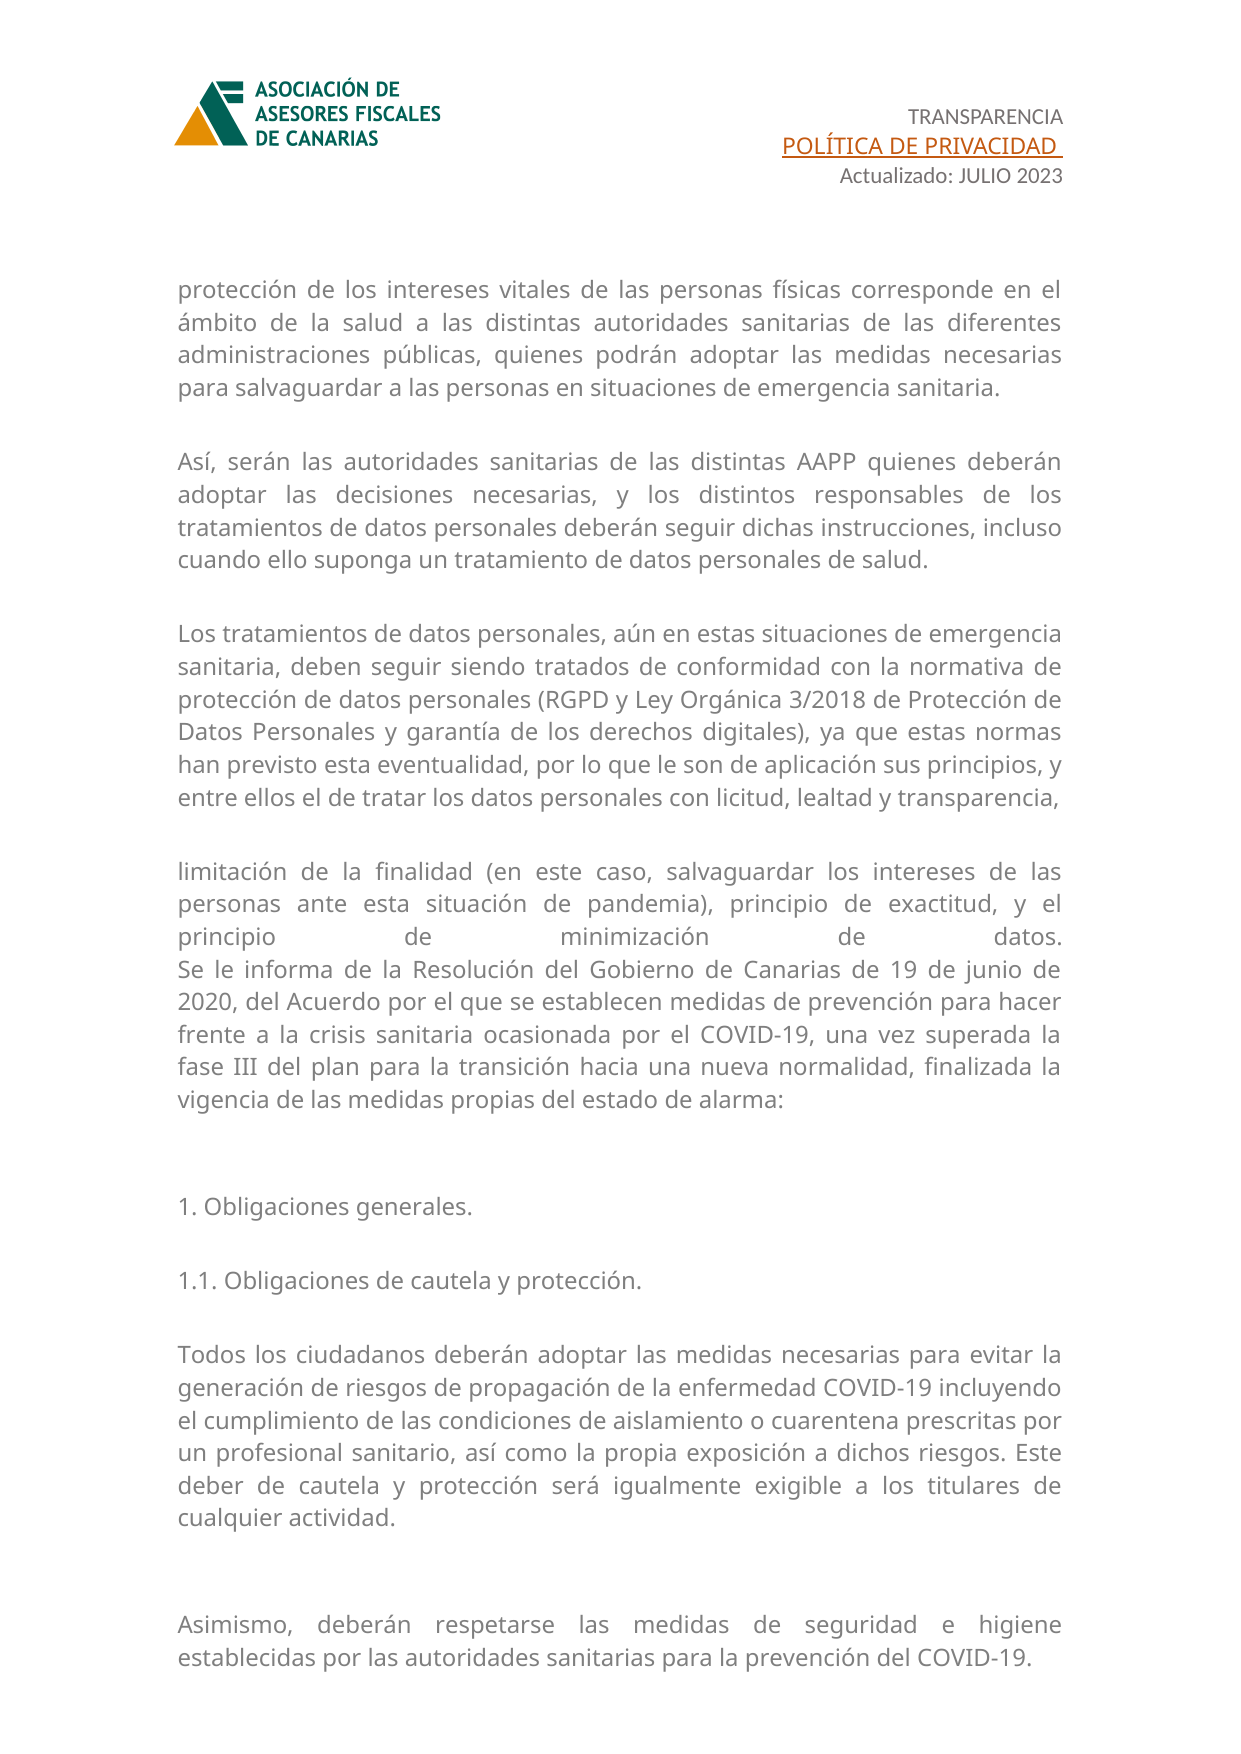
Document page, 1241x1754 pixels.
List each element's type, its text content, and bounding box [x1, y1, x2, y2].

text protección de los intereses vitales de las personas físicas corresponde en el ámbito de la salud a las distintas autoridades sanitarias de las diferentes administraciones públicas, quienes podrán adoptar las medidas necesarias para salvaguardar a las personas en situaciones de emergencia sanitaria. [177, 273, 1063, 403]
text limitación de la finalidad (en este caso, salvaguardar los intereses de las personas ante esta situación de pandemia), principio de exactitud, y el principio de minimización de datos. Se le informa de la Resolución del Gobierno de Canarias de 19 de junio de 2020, del Acuerdo por el que se establecen medidas de prevención para hacer frente a la crisis sanitaria ocasionada por el COVID-19, una vez superada la fase III del plan para la transición hacia una nueva normalidad, finalizada la vigencia de las medidas propias del estado de alarma: [177, 854, 1063, 1115]
text Asimismo, deberán respetarse las medidas de seguridad e higiene establecidas por las autoridades sanitarias para la prevención del COVID-19. [177, 1576, 1063, 1673]
text Así, serán las autoridades sanitarias de las distintas AAPP quienes deberán adoptar las decisiones necesarias, y los distintos responsables de los tratamientos de datos personales deberán seguir dichas instrucciones, incluso cuando ello suponga un tratamiento de datos personales de salud. [177, 445, 1063, 576]
text 1.1. Obligaciones de cautela y protección. [177, 1264, 1063, 1297]
text Todos los ciudadanos deberán adoptar las medidas necesarias para evitar la generación de riesgos de propagación de la enfermedad COVID-19 incluyendo el cumplimiento de las condiciones de aislamiento o cuarentena prescritas por un profesional sanitario, así como la propia exposición a dichos riesgos. Este deber de cautela y protección será igualmente exigible a los titulares de cualquier actividad. [177, 1338, 1063, 1534]
text Los tratamientos de datos personales, aún en estas situaciones de emergencia sanitaria, deben seguir siendo tratados de conformidad con la normativa de protección de datos personales (RGPD y Ley Orgánica 3/2018 de Protección de Datos Personales y garantía de los derechos digitales), ya que estas normas han previsto esta eventualidad, por lo que le son de aplicación sus principios, y entre ellos el de tratar los datos personales con licitud, lealtad y transparencia, [177, 617, 1063, 813]
text 1. Obligaciones generales. [177, 1157, 1063, 1222]
